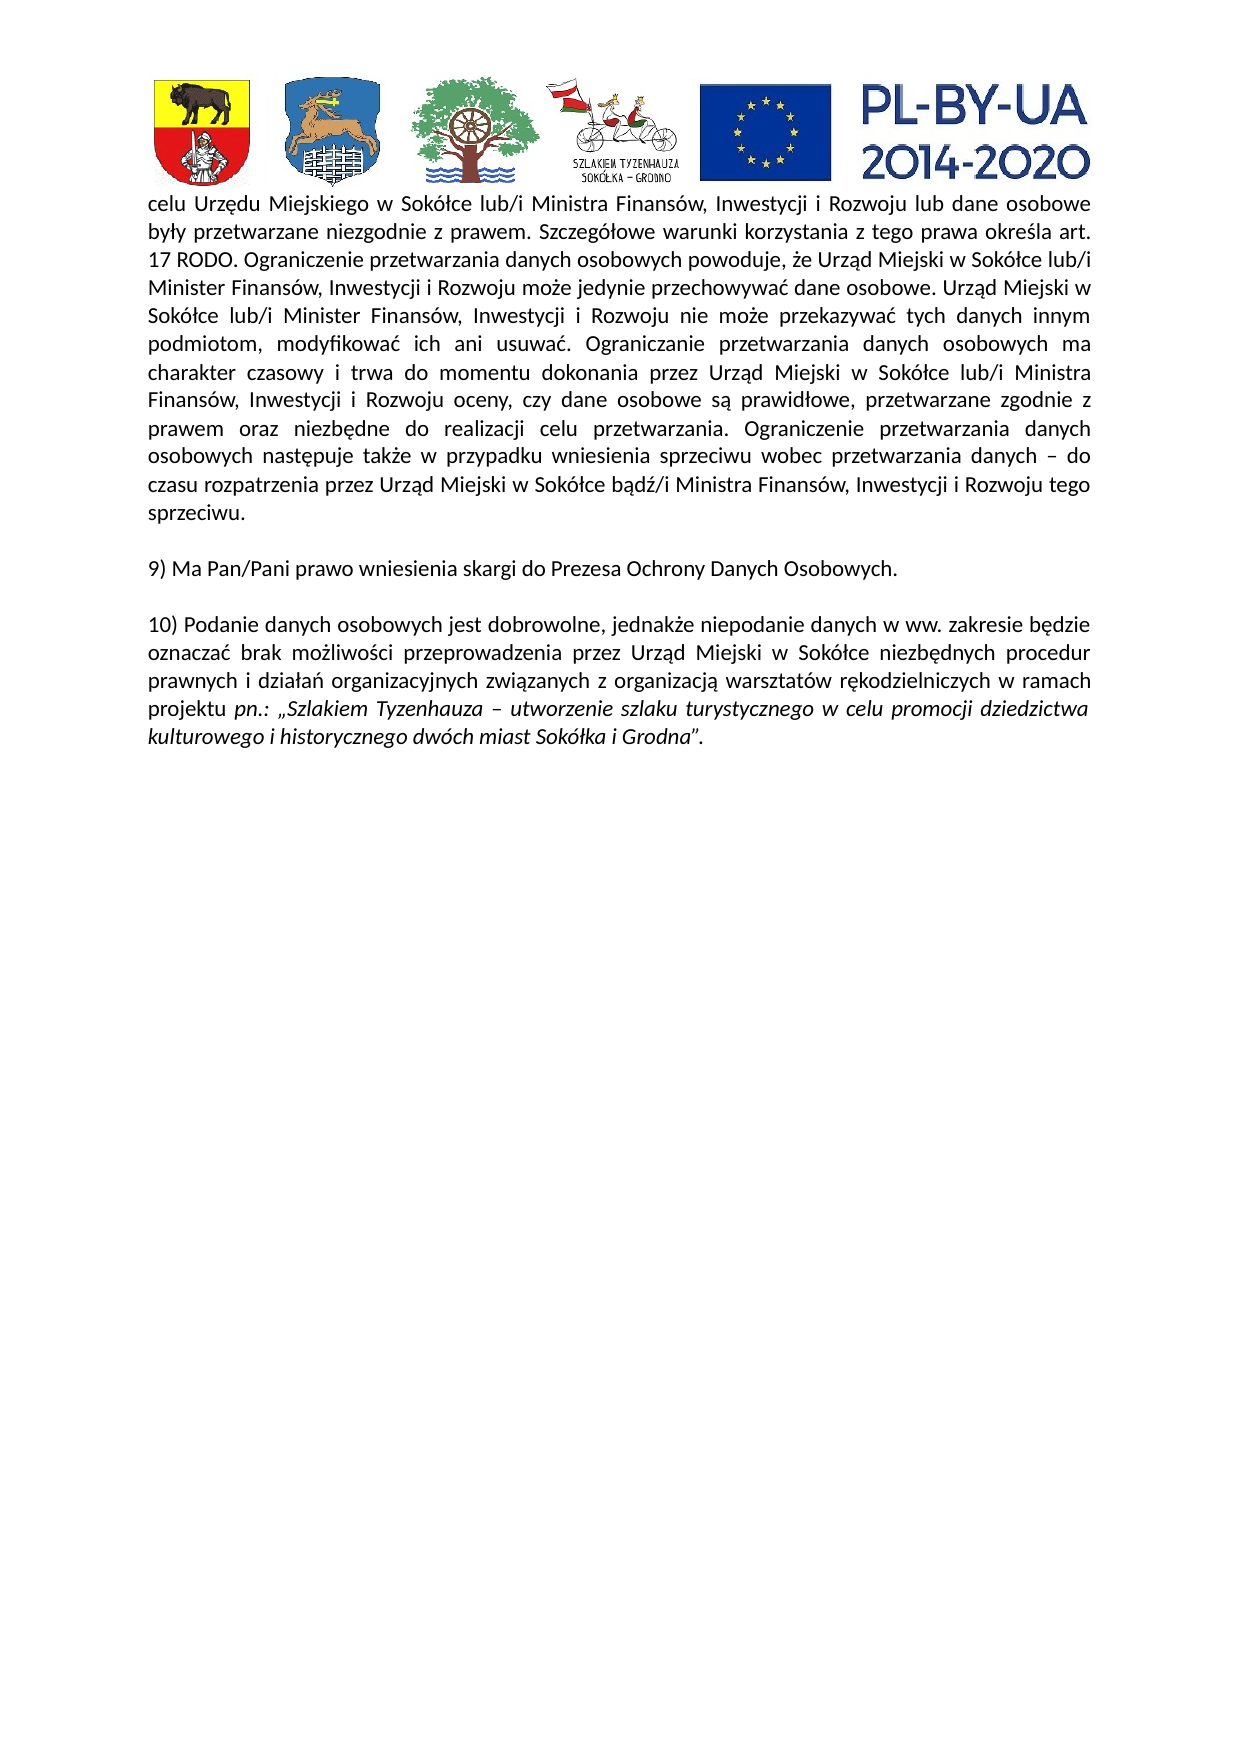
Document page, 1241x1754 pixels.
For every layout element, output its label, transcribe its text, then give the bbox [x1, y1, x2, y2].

text celu Urzędu Miejskiego w Sokółce lub/i Ministra Finansów, Inwestycji i Rozwoju lub dane osobowe były przetwarzane niezgodnie z prawem. Szczegółowe warunki korzystania z tego prawa określa art. 17 RODO. Ograniczenie przetwarzania danych osobowych powoduje, że Urząd Miejski w Sokółce lub/i Minister Finansów, Inwestycji i Rozwoju może jedynie przechowywać dane osobowe. Urząd Miejski w Sokółce lub/i Minister Finansów, Inwestycji i Rozwoju nie może przekazywać tych danych innym podmiotom, modyfikować ich ani usuwać. Ograniczanie przetwarzania danych osobowych ma charakter czasowy i trwa do momentu dokonania przez Urząd Miejski w Sokółce lub/i Ministra Finansów, Inwestycji i Rozwoju oceny, czy dane osobowe są prawidłowe, przetwarzane zgodnie z prawem oraz niezbędne do realizacji celu przetwarzania. Ograniczenie przetwarzania danych osobowych następuje także w przypadku wniesienia sprzeciwu wobec przetwarzania danych – do czasu rozpatrzenia przez Urząd Miejski w Sokółce bądź/i Ministra Finansów, Inwestycji i Rozwoju tego sprzeciwu. [148, 190, 1093, 526]
text 10) Podanie danych osobowych jest dobrowolne, jednakże niepodanie danych w ww. zakresie będzie oznaczać brak możliwości przeprowadzenia przez Urząd Miejski w Sokółce niezbędnych procedur prawnych i działań organizacyjnych związanych z organizacją warsztatów rękodzielniczych w ramach projektu pn.: „Szlakiem Tyzenhauza – utworzenie szlaku turystycznego w celu promocji dziedzictwa kulturowego i historycznego dwóch miast Sokółka i Grodna”. [148, 610, 1093, 750]
text 9) Ma Pan/Pani prawo wniesienia skargi do Prezesa Ochrony Danych Osobowych. [148, 554, 1093, 582]
